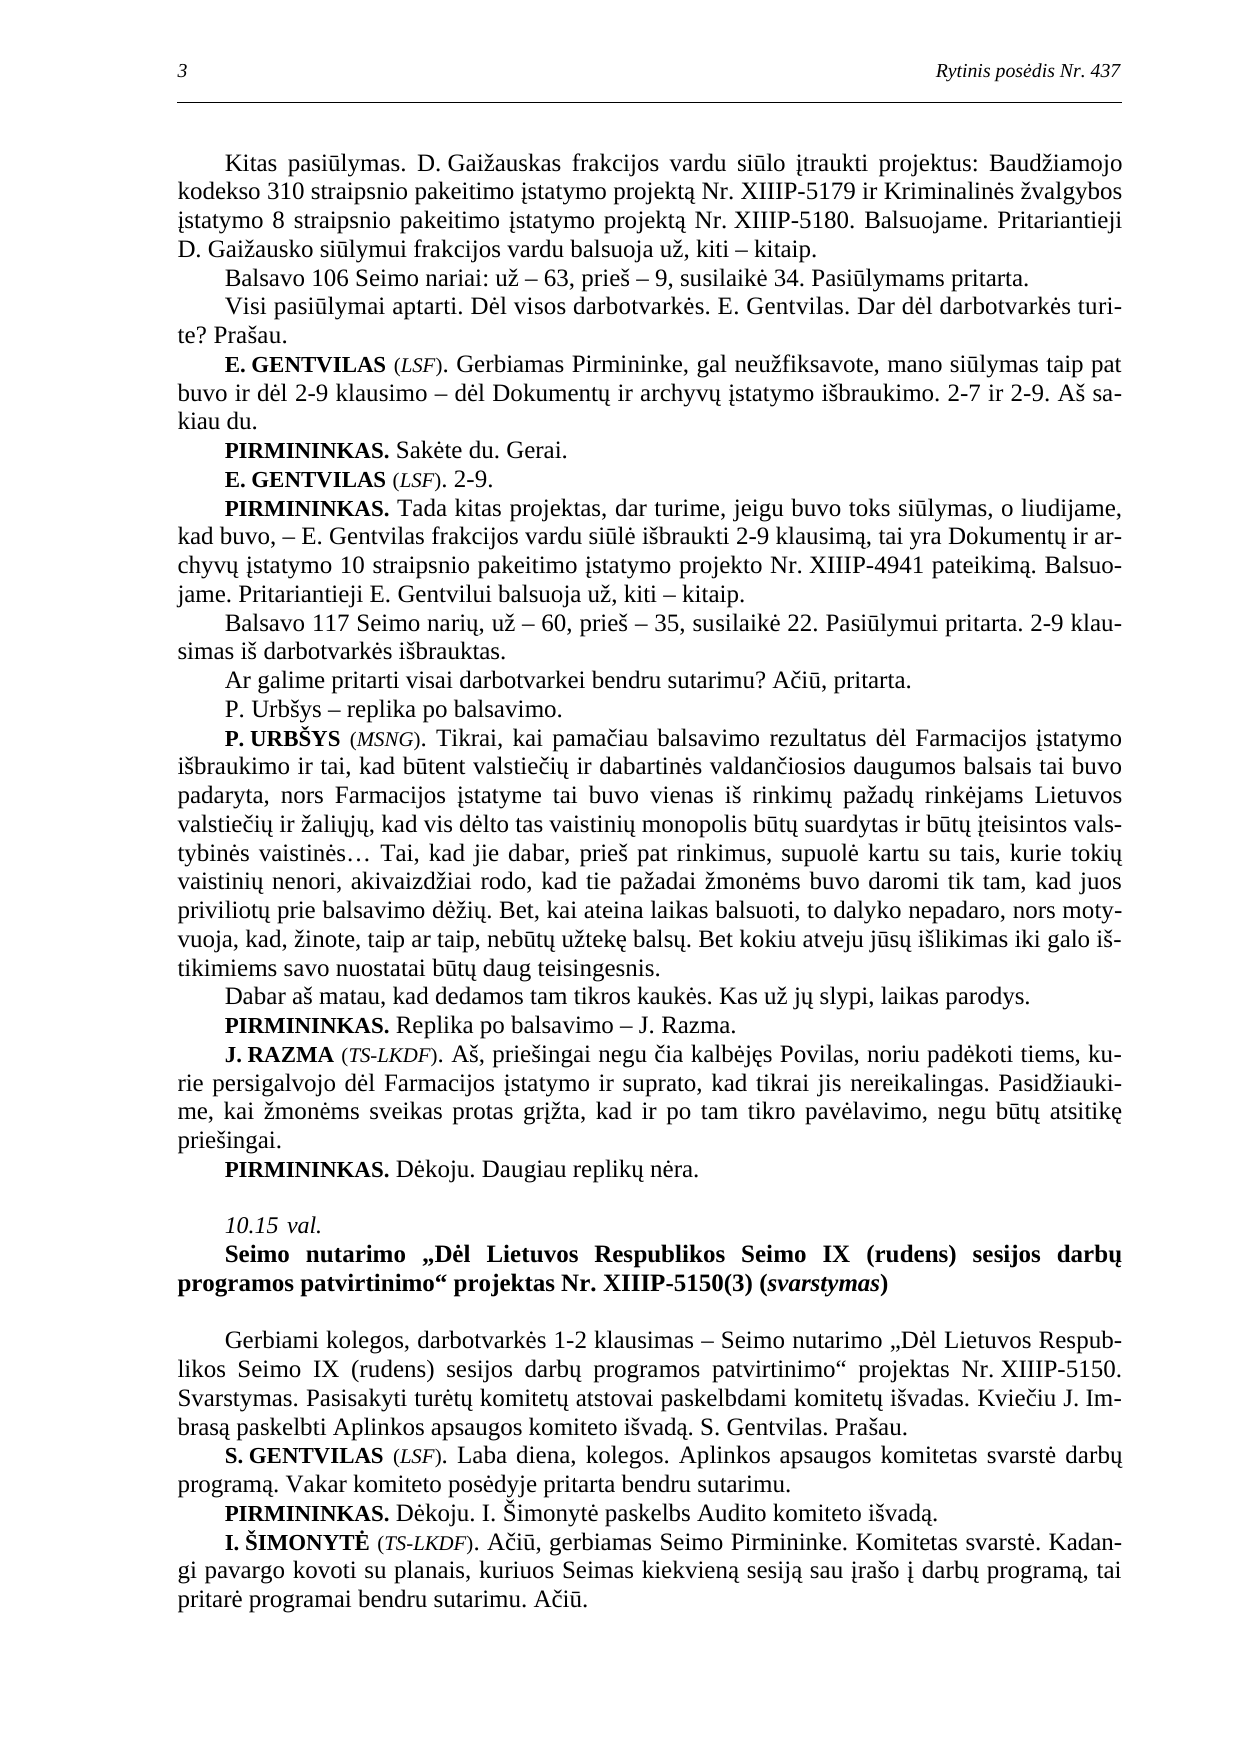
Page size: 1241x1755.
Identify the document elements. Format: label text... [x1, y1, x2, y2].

text I. ŠIMONYTĖ (TS-LKDF). Ačiū, ger­bia­mas Sei­mo Pir­mi­nin­ke. Ko­mi­te­tas svars­tė. Ka­dan­gi pa­var­go ko­vo­ti su pla­nais, ku­riuos Sei­mas kiek­vie­ną se­si­ją sau įra­šo į dar­bų pro­gra­mą, tai pri­ta­rė pro­gra­mai ben­dru su­ta­ri­mu. Ačiū. [177, 1527, 1122, 1613]
text Ger­bia­mi ko­le­gos, dar­bo­tvarkės 1-2 klau­si­mas – Sei­mo nu­ta­ri­mo „Dėl Lie­tu­vos Res­pub­li­kos Sei­mo IX (ru­dens) se­si­jos dar­bų pro­gra­mos pa­tvir­ti­ni­mo“ pro­jek­tas Nr. XIIIP-5150. Svar­s­ty­mas. Pa­si­sa­ky­ti tu­rė­tų ko­mi­te­tų at­sto­vai pa­skelb­da­mi ko­mi­te­tų iš­va­das. Kvie­čiu J. Im­b­ra­są pa­skelb­ti Ap­lin­kos ap­sau­gos ko­mi­te­to iš­va­dą. S. Gent­vi­las. Pra­šau. [177, 1325, 1122, 1440]
text 10.15 val. [224, 1211, 1122, 1239]
text S. GENTVILAS (LSF). La­ba die­na, ko­le­gos. Ap­lin­kos ap­sau­gos ko­mi­te­tas svars­tė dar­bų pro­gra­mą. Va­kar ko­mi­te­to po­sė­dy­je pri­tar­ta ben­dru su­ta­ri­mu. [177, 1440, 1122, 1498]
text P. Urb­šys – re­pli­ka po bal­sa­vi­mo. [177, 694, 1122, 723]
text Bal­sa­vo 106 Sei­mo na­riai: už – 63, prieš – 9, su­si­lai­kė 34. Pa­siū­ly­mams pri­tar­ta. [177, 263, 1122, 291]
text PIRMININKAS. Ta­da ki­tas pro­jek­tas, dar tu­ri­me, jei­gu bu­vo toks siū­ly­mas, o liu­di­ja­me, kad bu­vo, – E. Gent­vi­las frak­ci­jos var­du siū­lė iš­brauk­ti 2-9 klau­si­mą, tai yra Do­ku­men­tų ir ar­chy­vų įsta­ty­mo 10 straips­nio pa­kei­ti­mo įsta­ty­mo pro­jek­to Nr. XIIIP-4941 pa­tei­ki­mą. Bal­suo­ja­me. Pri­ta­rian­tie­ji E. Gent­vi­lui bal­suo­ja už, ki­ti – ki­taip. [177, 493, 1122, 608]
text Ki­tas pa­siū­ly­mas. D. Gai­žaus­kas frak­ci­jos var­du siū­lo įtrauk­ti pro­jek­tus: Bau­džia­mo­jo ko­dek­so 310 straips­nio pa­kei­ti­mo įsta­ty­mo pro­jek­tą Nr. XIIIP-5179 ir Kri­mi­na­li­nės žval­gy­bos įsta­ty­mo 8 straips­nio pa­kei­ti­mo įsta­ty­mo pro­jek­tą Nr. XIIIP-5180. Bal­suo­ja­me. Pri­ta­rian­tie­ji D. Gai­žaus­ko siū­ly­mui frak­ci­jos var­du bal­suo­ja už, ki­ti – ki­taip. [177, 148, 1122, 263]
text Ar ga­li­me pri­tar­ti vi­sai dar­bo­tvarkei ben­dru su­ta­ri­mu? Ačiū, pri­tar­ta. [177, 665, 1122, 694]
text PIRMININKAS. Dė­ko­ju. I. Ši­mo­ny­tė pa­skelbs Au­di­to ko­mi­te­to iš­va­dą. [177, 1498, 1122, 1527]
text Vi­si pa­siū­ly­mai ap­tar­ti. Dėl vi­sos dar­bo­tvarkės. E. Gent­vi­las. Dar dėl dar­bo­tvarkės tu­ri­te? Pra­šau. [177, 291, 1122, 349]
text PIRMININKAS. Dė­ko­ju. Dau­giau re­pli­kų nė­ra. [177, 1154, 1122, 1183]
text Bal­sa­vo 117 Sei­mo na­rių, už – 60, prieš – 35, su­si­lai­kė 22. Pa­siū­ly­mui pri­tar­ta. 2-9 klau­si­mas iš dar­bo­tvarkės iš­brauk­tas. [177, 608, 1122, 665]
text PIRMININKAS. Re­pli­ka po bal­sa­vi­mo – J. Raz­ma. [177, 1010, 1122, 1039]
text Da­bar aš ma­tau, kad de­da­mos tam tik­ros kau­kės. Kas už jų sly­pi, lai­kas pa­ro­dys. [177, 981, 1122, 1010]
text Sei­mo nu­ta­ri­mo „Dėl Lie­tu­vos Res­pub­li­kos Sei­mo IX (ru­dens) se­si­jos dar­bų programos pa­tvir­ti­ni­mo“ pro­jek­tas Nr. XIIIP-5150(3) (svars­ty­mas) [177, 1239, 1122, 1297]
text P. URBŠYS (MSNG). Tik­rai, kai pa­ma­čiau bal­sa­vi­mo re­zul­ta­tus dėl Far­ma­ci­jos įsta­ty­mo iš­brau­ki­mo ir tai, kad bū­tent vals­tie­čių ir da­bar­ti­nės val­dan­čio­sios dau­gu­mos bal­sais tai bu­vo pa­da­ry­ta, nors Far­ma­ci­jos įsta­ty­me tai bu­vo vie­nas iš rin­ki­mų pa­ža­dų rin­kė­jams Lie­tu­vos vals­tie­čių ir ža­lių­jų, kad vis dėl­to tas vais­ti­nių mo­no­po­lis bū­tų su­ar­dy­tas ir bū­tų įtei­sin­tos val­s­ty­bi­nės vais­ti­nės… Tai, kad jie da­bar, prieš pat rin­ki­mus, su­puo­lė kar­tu su tais, ku­rie to­kių vais­ti­nių ne­no­ri, aki­vaiz­džiai ro­do, kad tie pa­ža­dai žmo­nėms bu­vo da­ro­mi tik tam, kad juos pri­vi­lio­tų prie bal­sa­vi­mo dė­žių. Bet, kai at­ei­na lai­kas bal­suo­ti, to da­ly­ko ne­pa­da­ro, nors mo­ty­vuo­ja, kad, ži­no­te, taip ar taip, ne­bū­tų už­te­kę bal­sų. Bet ko­kiu at­ve­ju jū­sų iš­li­ki­mas iki ga­lo iš­ti­ki­miems sa­vo nuo­sta­tai bū­tų daug tei­sin­ges­nis. [177, 723, 1122, 981]
text E. GENTVILAS (LSF). Ger­bia­mas Pir­mi­nin­ke, gal ne­už­fik­sa­vo­te, ma­no siū­ly­mas taip pat bu­vo ir dėl 2-9 klau­si­mo – dėl Do­ku­men­tų ir ar­chy­vų įsta­ty­mo iš­brau­ki­mo. 2-7 ir 2-9. Aš sa­kiau du. [177, 349, 1122, 435]
text E. GENTVILAS (LSF). 2-9. [177, 464, 1122, 493]
text J. RAZMA (TS-LKDF). Aš, prie­šin­gai ne­gu čia kal­bė­jęs Po­vi­las, no­riu pa­dė­ko­ti tiems, ku­rie per­si­gal­vo­jo dėl Far­ma­ci­jos įsta­ty­mo ir su­pra­to, kad tik­rai jis ne­rei­ka­lin­gas. Pa­si­džiau­ki­me, kai žmo­nėms svei­kas pro­tas grįž­ta, kad ir po tam tik­ro pa­vė­la­vi­mo, ne­gu bū­tų at­si­ti­kę priešin­gai. [177, 1039, 1122, 1154]
text PIRMININKAS. Sa­kė­te du. Ge­rai. [177, 435, 1122, 464]
